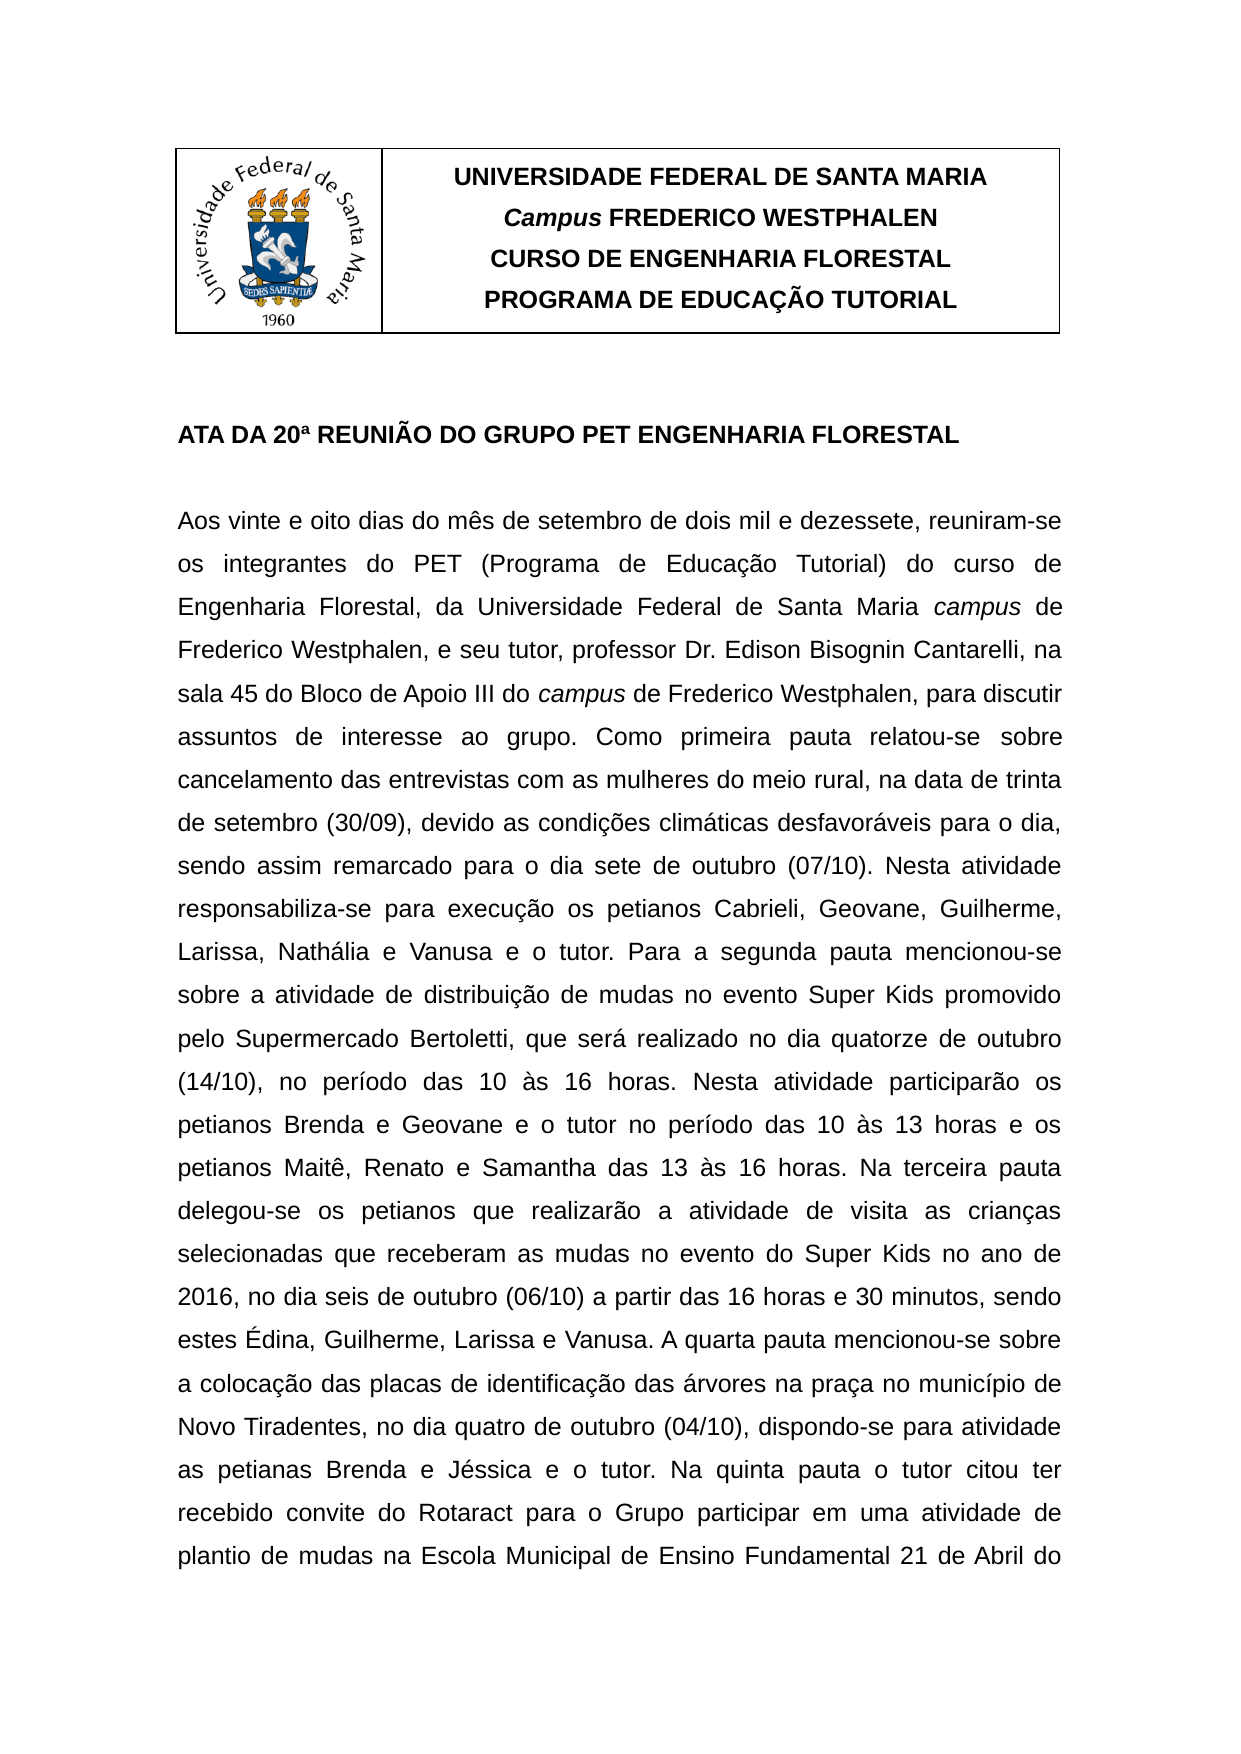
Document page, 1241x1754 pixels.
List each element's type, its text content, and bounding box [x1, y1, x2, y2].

table_header [371, 149, 381, 332]
text Aos vinte e oito dias do mês de setembro de dois mil e dezessete, reuniram-se os integrantes do PET (Programa de Educação Tutorial) do curso de Engenharia Florestal, da Universidade Federal de Santa Maria campus de Frederico Westphalen, e seu tutor, professor Dr. Edison Bisognin Cantarelli, na sala 45 do Bloco de Apoio III do campus de Frederico Westphalen, para discutir assuntos de interesse ao grupo. Como primeira pauta relatou-se sobre cancelamento das entrevistas com as mulheres do meio rural, na data de trinta de setembro (30/09), devido as condições climáticas desfavoráveis para o dia, sendo assim remarcado para o dia sete de outubro (07/10). Nesta atividade responsabiliza-se para execução os petianos Cabrieli, Geovane, Guilherme, Larissa, Nathália e Vanusa e o tutor. Para a segunda pauta mencionou-se sobre a atividade de distribuição de mudas no evento Super Kids promovido pelo Supermercado Bertoletti, que será realizado no dia quatorze de outubro (14/10), no período das 10 às 16 horas. Nesta atividade participarão os petianos Brenda e Geovane e o tutor no período das 10 às 13 horas e os petianos Maitê, Renato e Samantha das 13 às 16 horas. Na terceira pauta delegou-se os petianos que realizarão a atividade de visita as crianças selecionadas que receberam as mudas no evento do Super Kids no ano de 2016, no dia seis de outubro (06/10) a partir das 16 horas e 30 minutos, sendo estes Édina, Guilherme, Larissa e Vanusa. A quarta pauta mencionou-se sobre a colocação das placas de identificação das árvores na praça no município de Novo Tiradentes, no dia quatro de outubro (04/10), dispondo-se para atividade as petianas Brenda e Jéssica e o tutor. Na quinta pauta o tutor citou ter recebido convite do Rotaract para o Grupo participar em uma atividade de plantio de mudas na Escola Municipal de Ensino Fundamental 21 de Abril do [177, 506, 1063, 1570]
text ATA DA 20ª REUNIÃO DO GRUPO PET ENGENHARIA FLORESTAL [177, 420, 1063, 448]
table_header [177, 149, 187, 332]
table_header UNIVERSIDADE FEDERAL DE SANTA MARIA Campus FREDERICO WESTPHALEN CURSO DE ENGENHARIA FLORESTAL PROGRAMA DE EDUCAÇÃO TUTORIAL [383, 149, 1059, 332]
